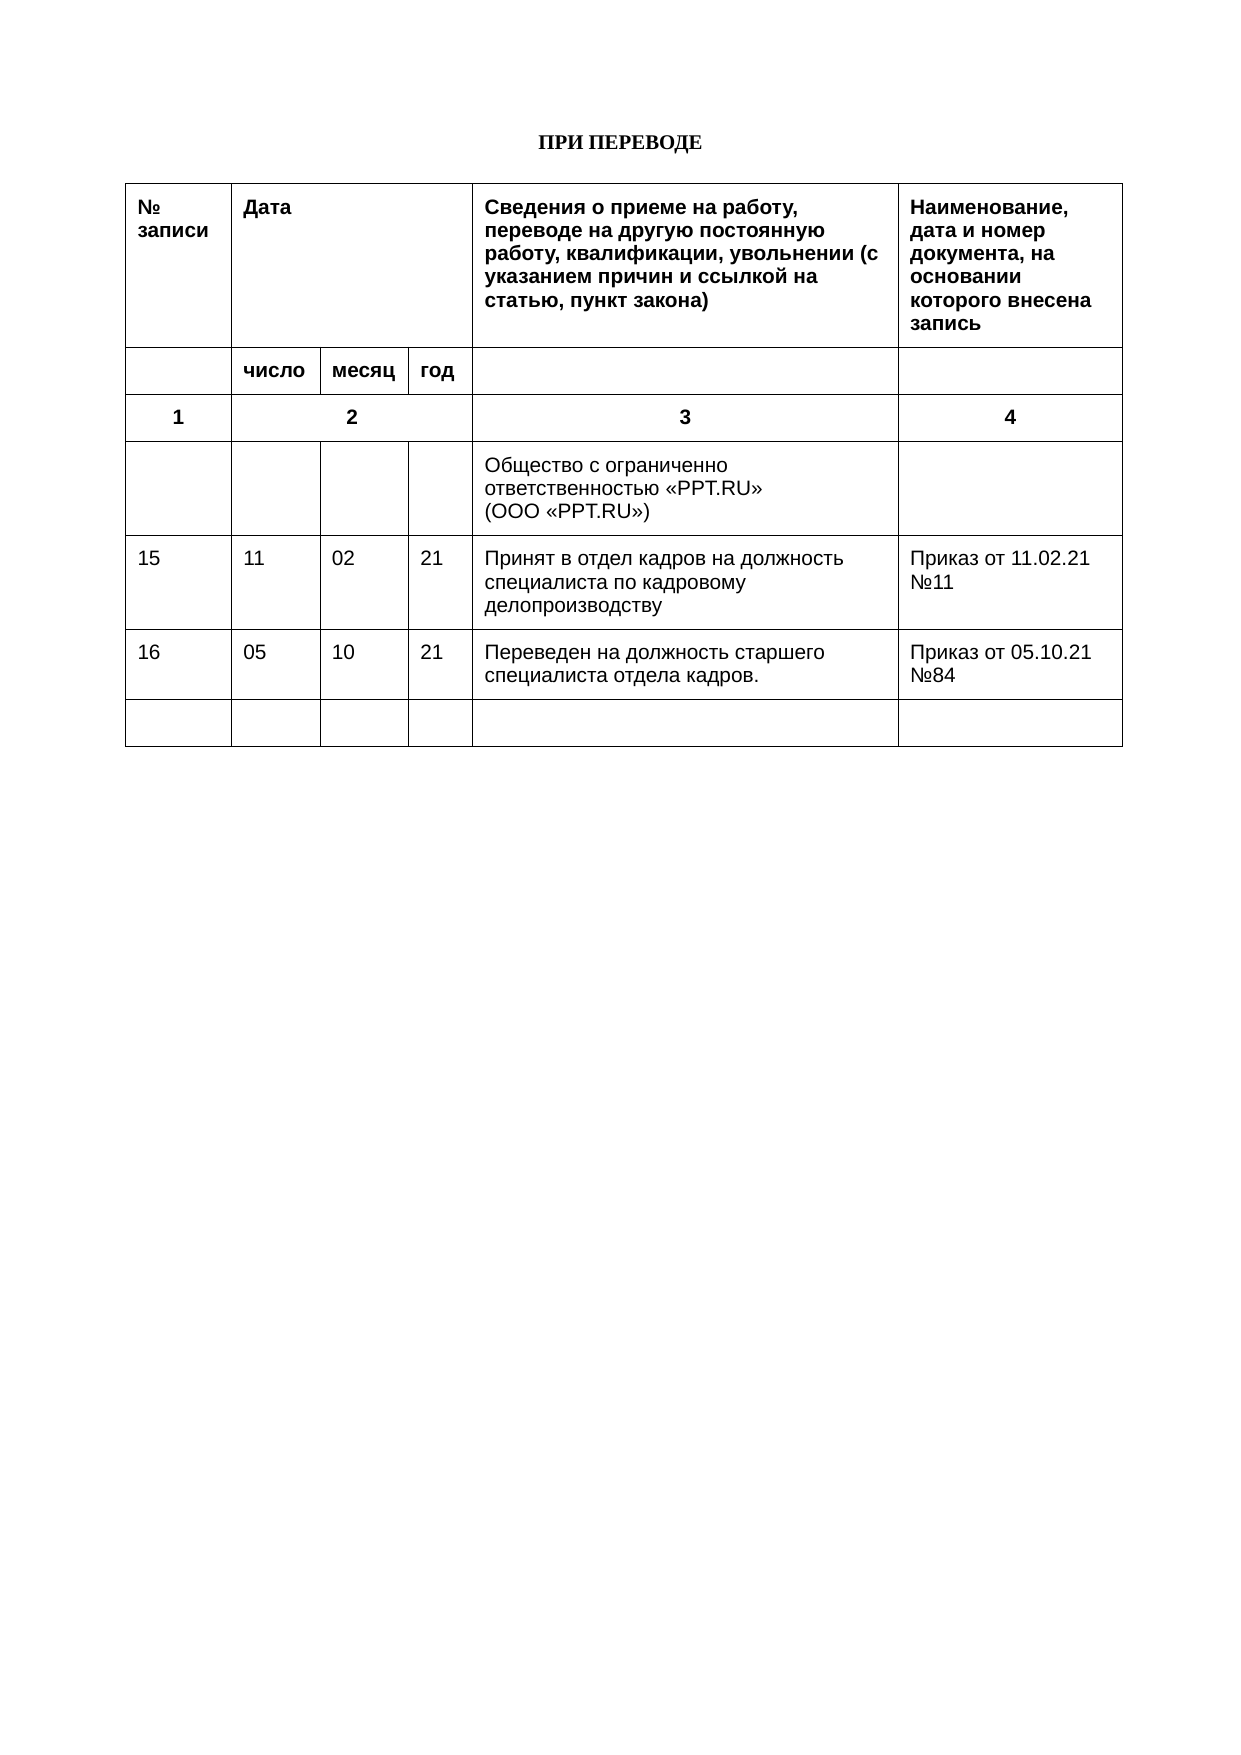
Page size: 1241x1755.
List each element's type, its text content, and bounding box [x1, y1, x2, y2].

table_cell [232, 700, 320, 746]
table_cell [321, 700, 408, 746]
table_header Дата [232, 184, 472, 347]
table_cell [899, 442, 1122, 535]
table_cell 11 [232, 536, 320, 629]
table_cell [321, 442, 408, 535]
table_header № записи [126, 184, 231, 347]
table_cell 21 [409, 536, 472, 629]
table_cell [126, 700, 231, 746]
table_cell [473, 348, 898, 394]
table_cell 1 [126, 395, 231, 441]
table_cell 4 [899, 395, 1122, 441]
table_cell число [232, 348, 320, 394]
table_cell Общество с ограниченно ответственностью «PPT.RU» (ООО «PPT.RU») [473, 442, 898, 535]
table_cell 05 [232, 630, 320, 699]
table_cell [899, 348, 1122, 394]
table_cell [409, 442, 472, 535]
table_cell [899, 700, 1122, 746]
table_cell [409, 700, 472, 746]
table_cell 10 [321, 630, 408, 699]
table_cell месяц [321, 348, 408, 394]
table_cell Переведен на должность старшего специалиста отдела кадров. [473, 630, 898, 699]
table_cell 21 [409, 630, 472, 699]
table_cell 15 [126, 536, 231, 629]
table_cell [126, 442, 231, 535]
table_cell [473, 700, 898, 746]
text ПРИ ПЕРЕВОДЕ [118, 124, 1122, 154]
table_cell 02 [321, 536, 408, 629]
table_cell Приказ от 11.02.21 №11 [899, 536, 1122, 629]
table_cell Приказ от 05.10.21 №84 [899, 630, 1122, 699]
table_cell 16 [126, 630, 231, 699]
table_header Сведения о приеме на работу, переводе на другую постоянную работу, квалификации, увольнении (с указанием причин и ссылкой на статью, пункт закона) [473, 184, 898, 347]
table_cell 2 [232, 395, 472, 441]
table_header Наименование, дата и номер документа, на основании которого внесена запись [899, 184, 1122, 347]
table_cell [232, 442, 320, 535]
table_cell 3 [473, 395, 898, 441]
table_cell Принят в отдел кадров на должность специалиста по кадровому делопроизводству [473, 536, 898, 629]
table_cell год [409, 348, 472, 394]
table_cell [126, 348, 231, 394]
